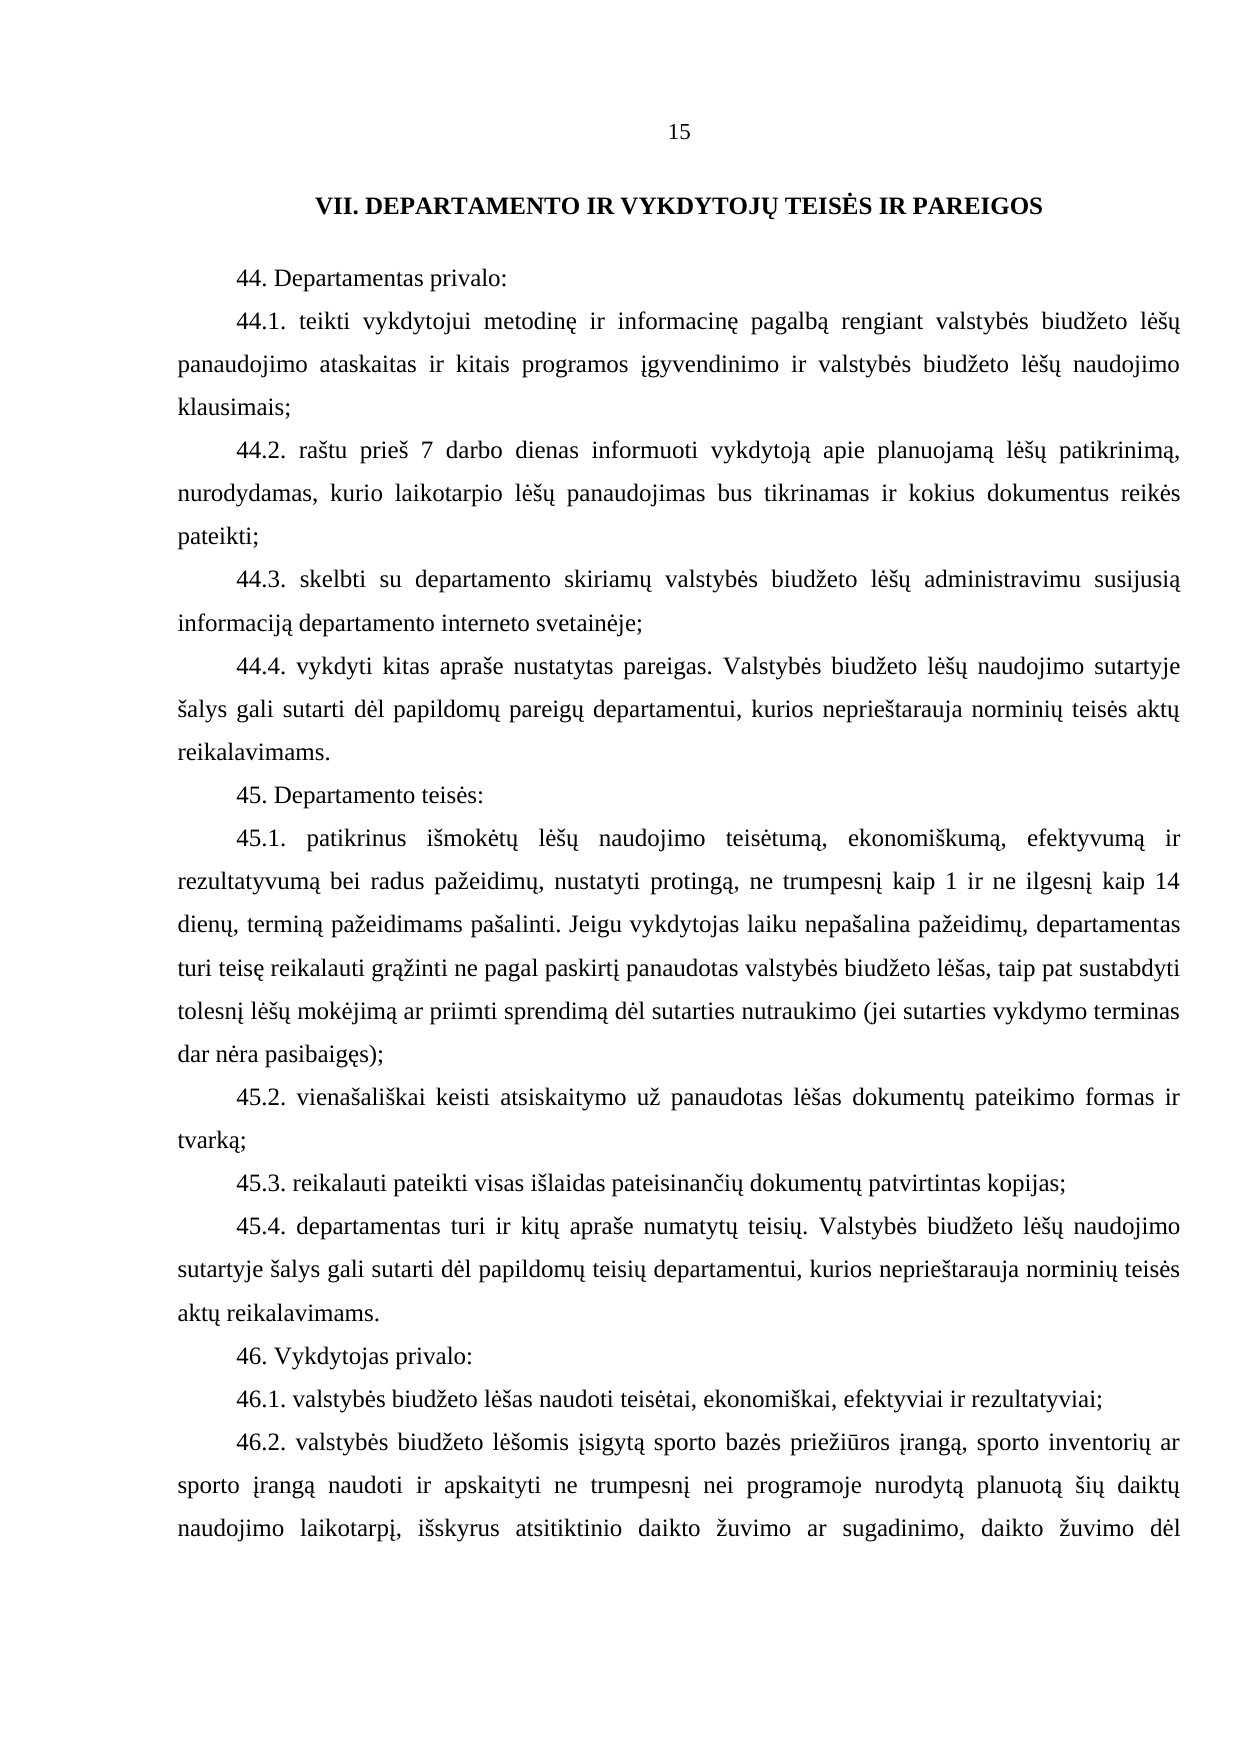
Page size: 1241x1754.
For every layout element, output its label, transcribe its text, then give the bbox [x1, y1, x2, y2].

text 46.1. valstybės biudžeto lėšas naudoti teisėtai, ekonomiškai, efektyviai ir rezultatyviai; [177, 1384, 1181, 1413]
text 46.2. valstybės biudžeto lėšomis įsigytą sporto bazės priežiūros įrangą, sporto inventorių ar sporto įrangą naudoti ir apskaityti ne trumpesnį nei programoje nurodytą planuotą šių daiktų naudojimo laikotarpį, išskyrus atsitiktinio daikto žuvimo ar sugadinimo, daikto žuvimo dėl [177, 1427, 1181, 1542]
text 45.1. patikrinus išmokėtų lėšų naudojimo teisėtumą, ekonomiškumą, efektyvumą ir rezultatyvumą bei radus pažeidimų, nustatyti protingą, ne trumpesnį kaip 1 ir ne ilgesnį kaip 14 dienų, terminą pažeidimams pašalinti. Jeigu vykdytojas laiku nepašalina pažeidimų, departamentas turi teisę reikalauti grąžinti ne pagal paskirtį panaudotas valstybės biudžeto lėšas, taip pat sustabdyti tolesnį lėšų mokėjimą ar priimti sprendimą dėl sutarties nutraukimo (jei sutarties vykdymo terminas dar nėra pasibaigęs); [177, 823, 1181, 1068]
text 45.4. departamentas turi ir kitų apraše numatytų teisių. Valstybės biudžeto lėšų naudojimo sutartyje šalys gali sutarti dėl papildomų teisių departamentui, kurios neprieštarauja norminių teisės aktų reikalavimams. [177, 1211, 1181, 1326]
text 44.2. raštu prieš 7 darbo dienas informuoti vykdytoją apie planuojamą lėšų patikrinimą, nurodydamas, kurio laikotarpio lėšų panaudojimas bus tikrinamas ir kokius dokumentus reikės pateikti; [177, 435, 1181, 550]
text 44.3. skelbti su departamento skiriamų valstybės biudžeto lėšų administravimu susijusią informaciją departamento interneto svetainėje; [177, 564, 1181, 636]
text 45.2. vienašališkai keisti atsiskaitymo už panaudotas lėšas dokumentų pateikimo formas ir tvarką; [177, 1082, 1181, 1154]
text 46. Vykdytojas privalo: [177, 1341, 1181, 1369]
text 45. Departamento teisės: [177, 780, 1181, 809]
text 44.1. teikti vykdytojui metodinę ir informacinę pagalbą rengiant valstybės biudžeto lėšų panaudojimo ataskaitas ir kitais programos įgyvendinimo ir valstybės biudžeto lėšų naudojimo klausimais; [177, 306, 1181, 421]
text 45.3. reikalauti pateikti visas išlaidas pateisinančių dokumentų patvirtintas kopijas; [177, 1168, 1181, 1197]
text 44.4. vykdyti kitas apraše nustatytas pareigas. Valstybės biudžeto lėšų naudojimo sutartyje šalys gali sutarti dėl papildomų pareigų departamentui, kurios neprieštarauja norminių teisės aktų reikalavimams. [177, 651, 1181, 766]
text 44. Departamentas privalo: [177, 263, 1181, 291]
text VII. DEPARTAMENTO IR VYKDYTOJŲ TEISĖS IR PAREIGOS [177, 191, 1181, 219]
